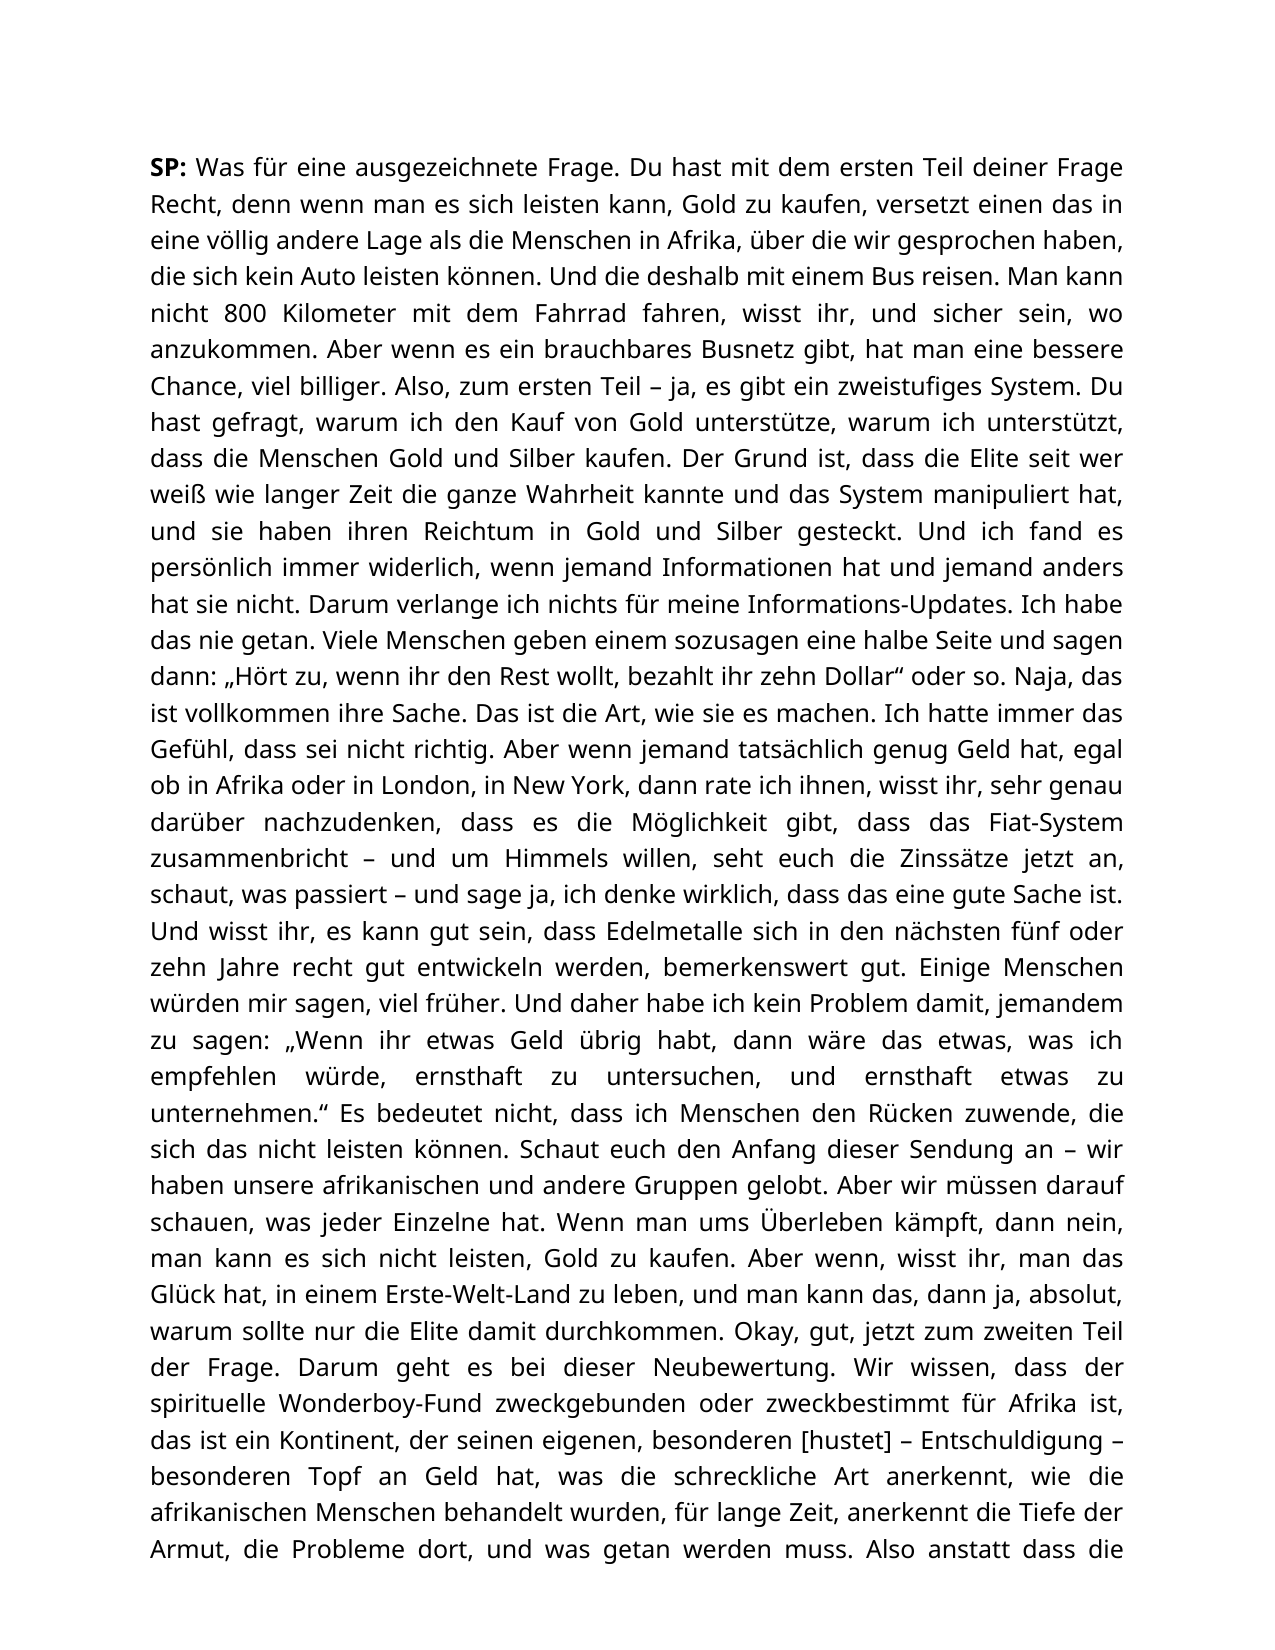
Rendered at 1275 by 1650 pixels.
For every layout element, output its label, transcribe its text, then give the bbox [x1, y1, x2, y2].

text SP: Was für eine ausgezeichnete Frage. Du hast mit dem ersten Teil deiner Frage Recht, denn wenn man es sich leisten kann, Gold zu kaufen, versetzt einen das in eine völlig andere Lage als die Menschen in Afrika, über die wir gesprochen haben, die sich kein Auto leisten können. Und die deshalb mit einem Bus reisen. Man kann nicht 800 Kilometer mit dem Fahrrad fahren, wisst ihr, und sicher sein, wo anzukommen. Aber wenn es ein brauchbares Busnetz gibt, hat man eine bessere Chance, viel billiger. Also, zum ersten Teil – ja, es gibt ein zweistufiges System. Du hast gefragt, warum ich den Kauf von Gold unterstütze, warum ich unterstützt, dass die Menschen Gold und Silber kaufen. Der Grund ist, dass die Elite seit wer weiß wie langer Zeit die ganze Wahrheit kannte und das System manipuliert hat, und sie haben ihren Reichtum in Gold und Silber gesteckt. Und ich fand es persönlich immer widerlich, wenn jemand Informationen hat und jemand anders hat sie nicht. Darum verlange ich nichts für meine Informations-Updates. Ich habe das nie getan. Viele Menschen geben einem sozusagen eine halbe Seite und sagen dann: „Hört zu, wenn ihr den Rest wollt, bezahlt ihr zehn Dollar“ oder so. Naja, das ist vollkommen ihre Sache. Das ist die Art, wie sie es machen. Ich hatte immer das Gefühl, dass sei nicht richtig. Aber wenn jemand tatsächlich genug Geld hat, egal ob in Afrika oder in London, in New York, dann rate ich ihnen, wisst ihr, sehr genau darüber nachzudenken, dass es die Möglichkeit gibt, dass das Fiat-System zusammenbricht – und um Himmels willen, seht euch die Zinssätze jetzt an, schaut, was passiert – und sage ja, ich denke wirklich, dass das eine gute Sache ist. Und wisst ihr, es kann gut sein, dass Edelmetalle sich in den nächsten fünf oder zehn Jahre recht gut entwickeln werden, bemerkenswert gut. Einige Menschen würden mir sagen, viel früher. Und daher habe ich kein Problem damit, jemandem zu sagen: „Wenn ihr etwas Geld übrig habt, dann wäre das etwas, was ich empfehlen würde, ernsthaft zu untersuchen, und ernsthaft etwas zu unternehmen.“ Es bedeutet nicht, dass ich Menschen den Rücken zuwende, die sich das nicht leisten können. Schaut euch den Anfang dieser Sendung an – wir haben unsere afrikanischen und andere Gruppen gelobt. Aber wir müssen darauf schauen, was jeder Einzelne hat. Wenn man ums Überleben kämpft, dann nein, man kann es sich nicht leisten, Gold zu kaufen. Aber wenn, wisst ihr, man das Glück hat, in einem Erste-Welt-Land zu leben, und man kann das, dann ja, absolut, warum sollte nur die Elite damit durchkommen. Okay, gut, jetzt zum zweiten Teil der Frage. Darum geht es bei dieser Neubewertung. Wir wissen, dass der spirituelle Wonderboy-Fund zweckgebunden oder zweckbestimmt für Afrika ist, das ist ein Kontinent, der seinen eigenen, besonderen [hustet] – Entschuldigung – besonderen Topf an Geld hat, was die schreckliche Art anerkennt, wie die afrikanischen Menschen behandelt wurden, für lange Zeit, anerkennt die Tiefe der Armut, die Probleme dort, und was getan werden muss. Also anstatt dass die [150, 150, 1125, 1566]
